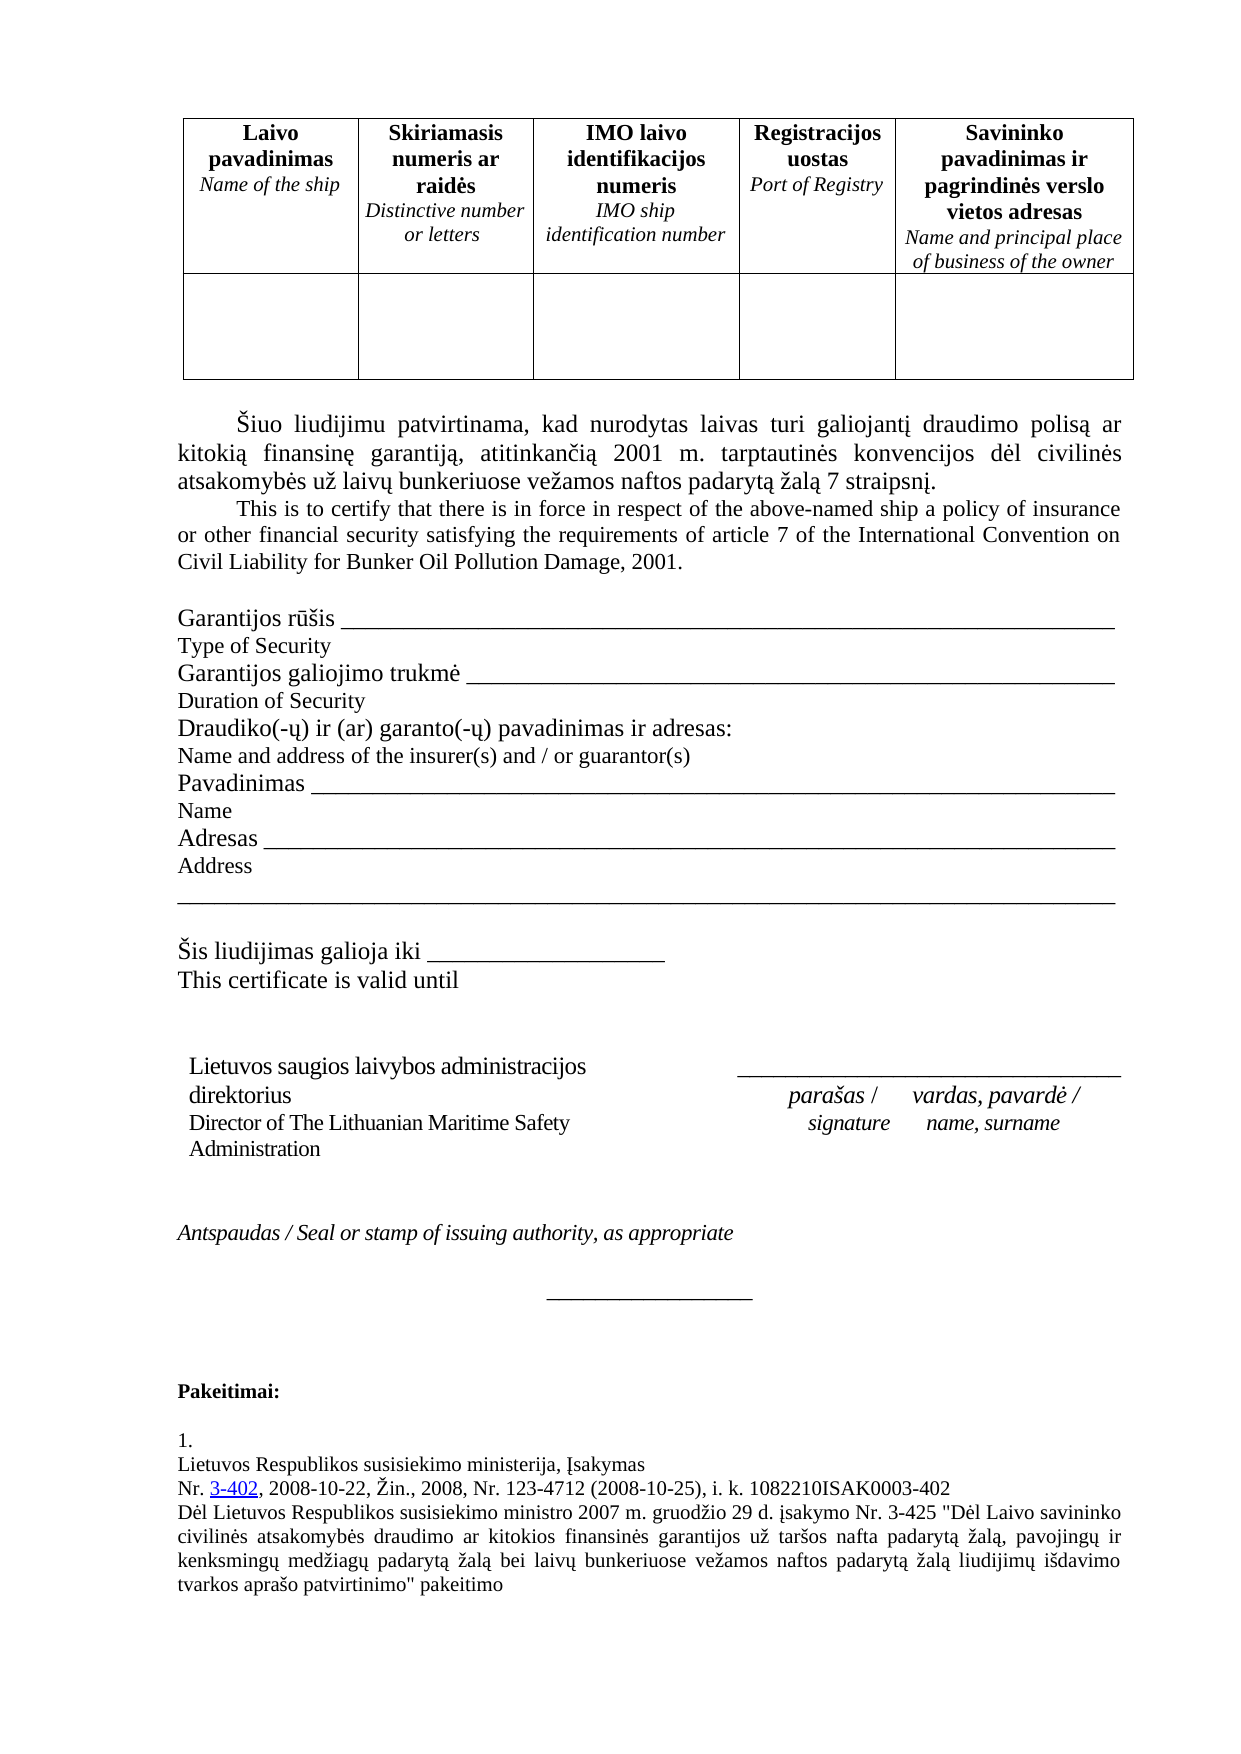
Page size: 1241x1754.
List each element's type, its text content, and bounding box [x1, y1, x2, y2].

text _________________ [177, 1274, 1122, 1303]
table_header IMO laivo identifikacijos numeris IMO ship identification number [534, 119, 739, 273]
table_header Registracijos uostas Port of Registry [740, 119, 895, 273]
text Garantijos galiojimo trukmė [177, 658, 1122, 687]
text Pavadinimas [177, 768, 1122, 797]
table_header Laivo pavadinimas Name of the ship [184, 119, 358, 273]
text Type of Security [177, 632, 1122, 658]
table_header Savininko pavadinimas ir pagrindinės verslo vietos adresas Name and principal place of business of the owner [896, 119, 1133, 273]
text Dėl Lietuvos Respublikos susisiekimo ministro 2007 m. gruodžio 29 d. įsakymo Nr. 3-425 "Dėl Laivo savininko civilinės atsakomybės draudimo ar kitokios finansinės garantijos už taršos nafta padarytą žalą, pavojingų ir kenksmingų medžiagų padarytą žalą bei laivų bunkeriuose vežamos naftos padarytą žalą liudijimų išdavimo tvarkos aprašo patvirtinimo" pakeitimo [177, 1500, 1122, 1596]
table_header [664, 1051, 726, 1161]
table_cell [740, 274, 895, 379]
table_header Skiriamasis numeris ar raidės Distinctive number or letters [359, 119, 533, 273]
text Šiuo liudijimu patvirtinama, kad nurodytas laivas turi galiojantį draudimo polisą ar kitokią finansinę garantiją, atitinkančią 2001 m. tarptautinės konvencijos dėl civilinės atsakomybės už laivų bunkeriuose vežamos naftos padarytą žalą 7 straipsnį. [177, 409, 1122, 495]
table_cell [359, 274, 533, 379]
text Name [177, 797, 1122, 823]
text Adresas [177, 823, 1122, 852]
table_cell [184, 274, 358, 379]
text Pakeitimai: [177, 1379, 1122, 1403]
text Address [177, 852, 1122, 878]
text Name and address of the insurer(s) and / or guarantor(s) [177, 742, 1122, 768]
table_header Lietuvos saugios laivybos administracijos direktorius Director of The Lithuanian Maritime Safety Administration [177, 1051, 663, 1161]
text 1. [177, 1428, 1122, 1452]
text Nr. 3-402, 2008-10-22, Žin., 2008, Nr. 123-4712 (2008-10-25), i. k. 1082210ISAK0003-402 [177, 1476, 1122, 1500]
text Lietuvos Respublikos susisiekimo ministerija, Įsakymas [177, 1452, 1122, 1476]
text This is to certify that there is in force in respect of the above-named ship a policy of insurance or other financial security satisfying the requirements of article 7 of the International Convention on Civil Liability for Bunker Oil Pollution Damage, 2001. [177, 495, 1122, 574]
text Šis liudijimas galioja iki ___________________ [177, 936, 1122, 965]
text Duration of Security [177, 687, 1122, 713]
text Draudiko(-ų) ir (ar) garanto(-ų) pavadinimas ir adresas: [177, 713, 1122, 742]
table_header ________________________________ parašas / vardas, pavardė / signature name, surname [726, 1051, 1144, 1161]
text Garantijos rūšis [177, 603, 1122, 632]
text _ [177, 878, 1122, 907]
text This certificate is valid until [177, 965, 1122, 993]
text Antspaudas / Seal or stamp of issuing authority, as appropriate [177, 1219, 1122, 1245]
table_cell [896, 274, 1133, 379]
table_cell [534, 274, 739, 379]
